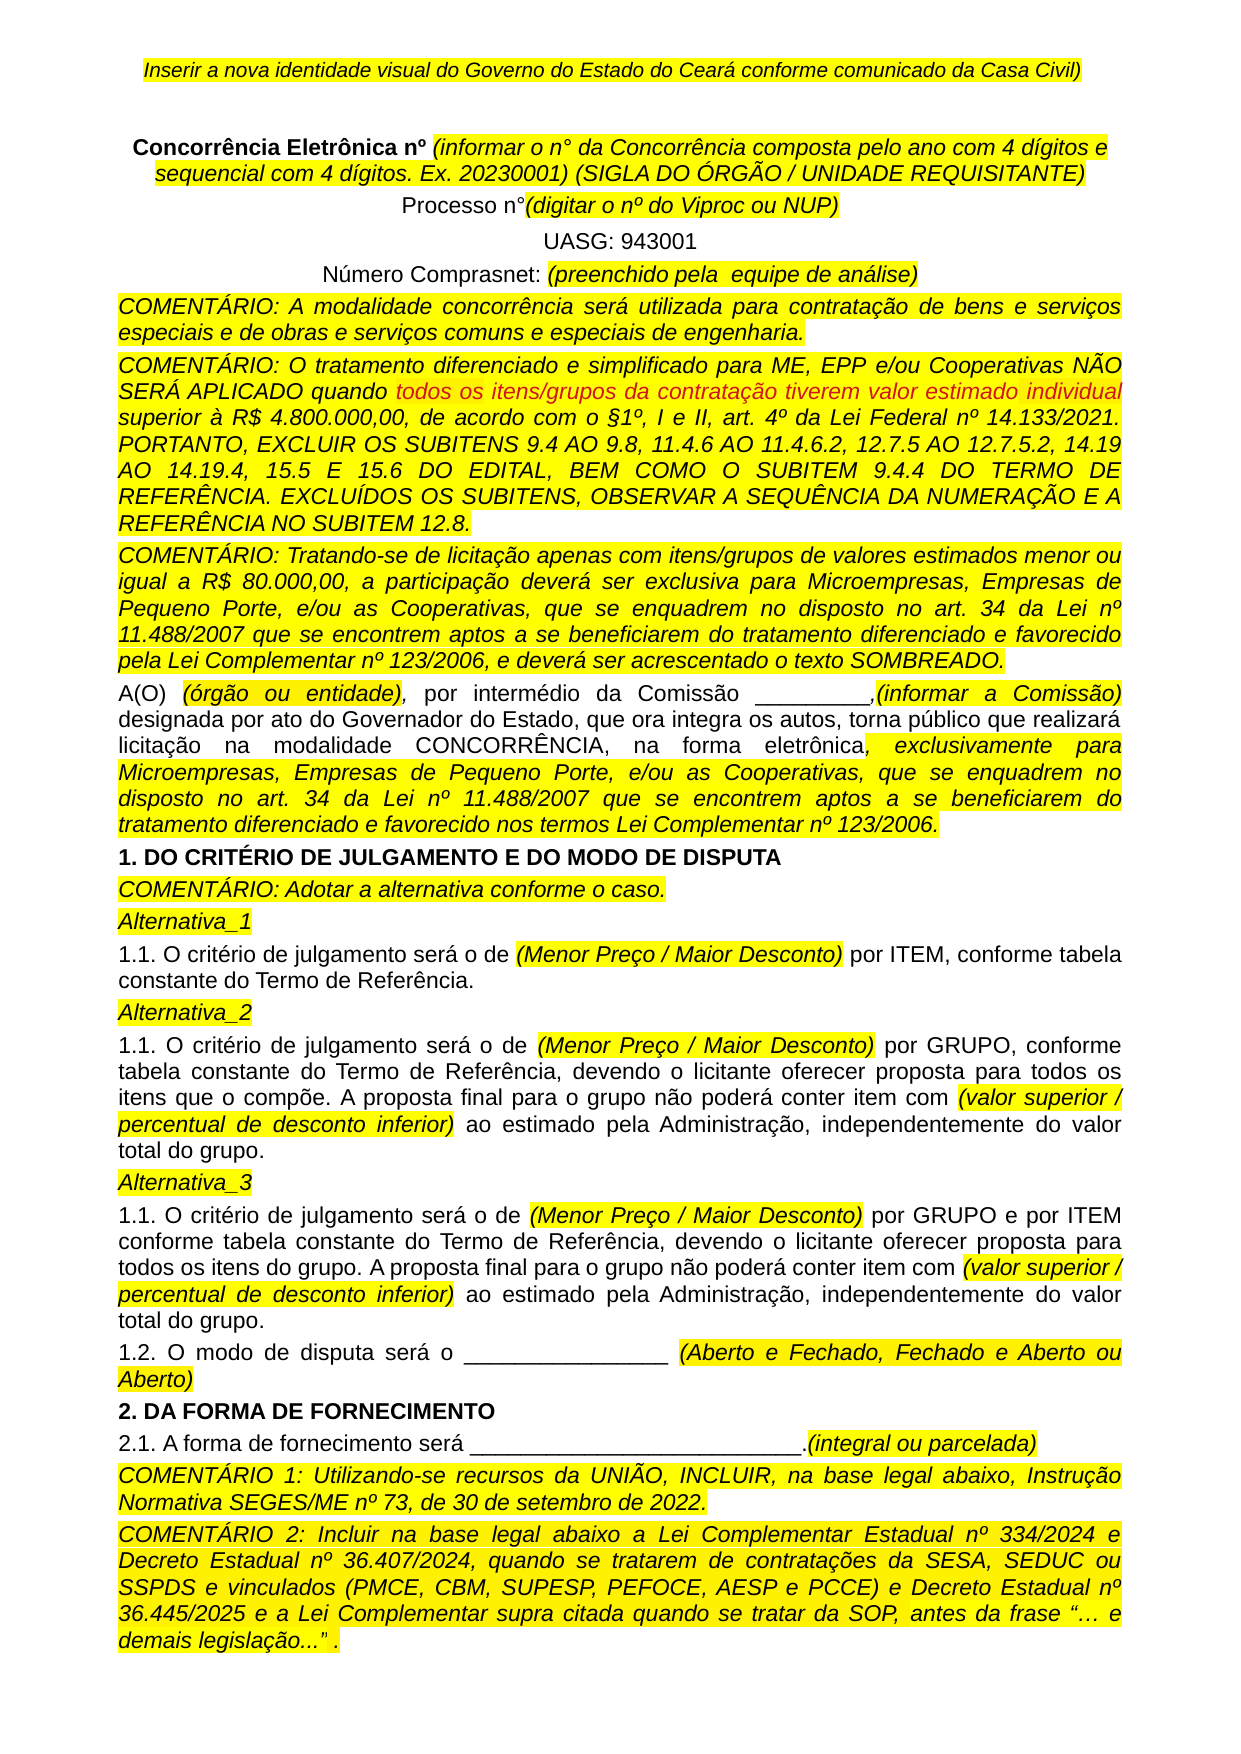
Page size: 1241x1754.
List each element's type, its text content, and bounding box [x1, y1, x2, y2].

text 1.2. O modo de disputa será o ________________ (Aberto e Fechado, Fechado e Aberto ou Aberto) [118, 1339, 1122, 1392]
text Processo n°(digitar o nº do Viproc ou NUP) [118, 192, 1122, 218]
text COMENTÁRIO 2: Incluir na base legal abaixo a Lei Complementar Estadual nº 334/2024 e Decreto Estadual nº 36.407/2024, quando se tratarem de contratações da SESA, SEDUC ou SSPDS e vinculados (PMCE, CBM, SUPESP, PEFOCE, AESP e PCCE) e Decreto Estadual nº 36.445/2025 e a Lei Complementar supra citada quando se tratar da SOP, antes da frase “… e demais legislação...” . [118, 1521, 1122, 1653]
text 2. DA FORMA DE FORNECIMENTO [118, 1398, 1122, 1424]
text COMENTÁRIO: Tratando-se de licitação apenas com itens/grupos de valores estimados menor ou igual a R$ 80.000,00, a participação deverá ser exclusiva para Microempresas, Empresas de Pequeno Porte, e/ou as Cooperativas, que se enquadrem no disposto no art. 34 da Lei nº 11.488/2007 que se encontrem aptos a se beneficiarem do tratamento diferenciado e favorecido pela Lei Complementar nº 123/2006, e deverá ser acrescentado o texto SOMBREADO. [118, 542, 1122, 674]
text 1.1. O critério de julgamento será o de (Menor Preço / Maior Desconto) por GRUPO, conforme tabela constante do Termo de Referência, devendo o licitante oferecer proposta para todos os itens que o compõe. A proposta final para o grupo não poderá conter item com (valor superior / percentual de desconto inferior) ao estimado pela Administração, independentemente do valor total do grupo. [118, 1032, 1122, 1163]
text Número Comprasnet: (preenchido pela equipe de análise) [118, 261, 1122, 287]
text UASG: 943001 [118, 228, 1122, 255]
text A(O) (órgão ou entidade), por intermédio da Comissão _________,(informar a Comissão) designada por ato do Governador do Estado, que ora integra os autos, torna público que realizará licitação na modalidade CONCORRÊNCIA, na forma eletrônica, exclusivamente para Microempresas, Empresas de Pequeno Porte, e/ou as Cooperativas, que se enquadrem no disposto no art. 34 da Lei nº 11.488/2007 que se encontrem aptos a se beneficiarem do tratamento diferenciado e favorecido nos termos Lei Complementar nº 123/2006. [118, 680, 1122, 838]
text 2.1. A forma de fornecimento será __________________________.(integral ou parcelada) [118, 1430, 1122, 1457]
text 1.1. O critério de julgamento será o de (Menor Preço / Maior Desconto) por ITEM, conforme tabela constante do Termo de Referência. [118, 941, 1122, 993]
text COMENTÁRIO: A modalidade concorrência será utilizada para contratação de bens e serviços especiais e de obras e serviços comuns e especiais de engenharia. [118, 293, 1122, 346]
text COMENTÁRIO: Adotar a alternativa conforme o caso. [118, 876, 1122, 902]
text Alternativa_2 [118, 999, 1122, 1026]
text Concorrência Eletrônica nº (informar o n° da Concorrência composta pelo ano com 4 dígitos e sequencial com 4 dígitos. Ex. 20230001) (SIGLA DO ÓRGÃO / UNIDADE REQUISITANTE) [118, 133, 1122, 186]
text Alternativa_3 [118, 1169, 1122, 1196]
text COMENTÁRIO 1: Utilizando-se recursos da UNIÃO, INCLUIR, na base legal abaixo, Instrução Normativa SEGES/ME nº 73, de 30 de setembro de 2022. [118, 1462, 1122, 1515]
text 1. DO CRITÉRIO DE JULGAMENTO E DO MODO DE DISPUTA [118, 844, 1122, 870]
text COMENTÁRIO: O tratamento diferenciado e simplificado para ME, EPP e/ou Cooperativas NÃO SERÁ APLICADO quando todos os itens/grupos da contratação tiverem valor estimado individual superior à R$ 4.800.000,00, de acordo com o §1º, I e II, art. 4º da Lei Federal nº 14.133/2021. PORTANTO, EXCLUIR OS SUBITENS 9.4 AO 9.8, 11.4.6 AO 11.4.6.2, 12.7.5 AO 12.7.5.2, 14.19 AO 14.19.4, 15.5 E 15.6 DO EDITAL, BEM COMO O SUBITEM 9.4.4 DO TERMO DE REFERÊNCIA. EXCLUÍDOS OS SUBITENS, OBSERVAR A SEQUÊNCIA DA NUMERAÇÃO E A REFERÊNCIA NO SUBITEM 12.8. [118, 352, 1122, 536]
text Alternativa_1 [118, 908, 1122, 935]
text 1.1. O critério de julgamento será o de (Menor Preço / Maior Desconto) por GRUPO e por ITEM conforme tabela constante do Termo de Referência, devendo o licitante oferecer proposta para todos os itens do grupo. A proposta final para o grupo não poderá conter item com (valor superior / percentual de desconto inferior) ao estimado pela Administração, independentemente do valor total do grupo. [118, 1202, 1122, 1333]
